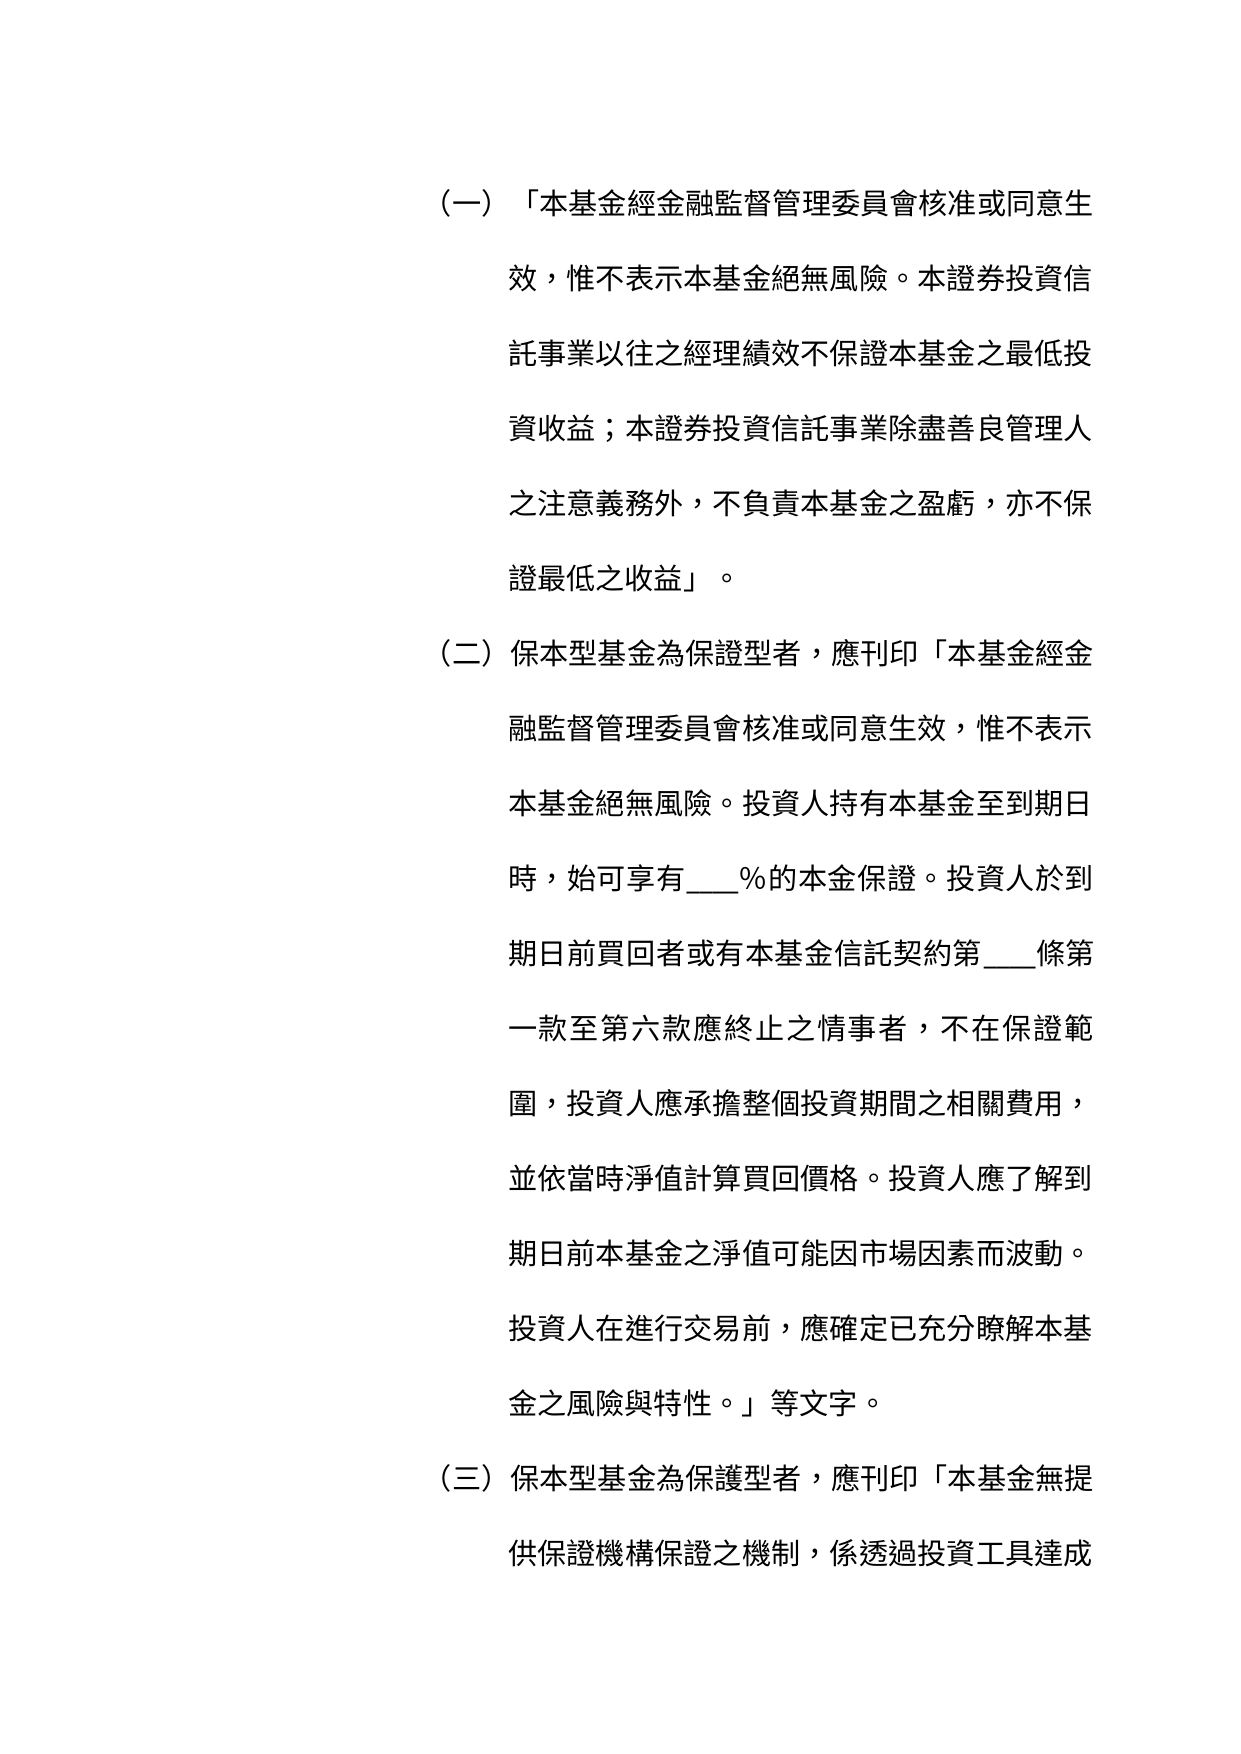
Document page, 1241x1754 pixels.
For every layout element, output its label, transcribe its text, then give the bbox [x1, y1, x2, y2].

table_header （一）「本基金經金融監督管理委員會核准或同意生效，惟不表示本基金絕無風險。本證券投資信託事業以往之經理績效不保證本基金之最低投資收益；本證券投資信託事業除盡善良管理人之注意義務外，不負責本基金之盈虧，亦不保證最低之收益」。 （二）保本型基金為保證型者，應刊印「本基金經金融監督管理委員會核准或同意生效，惟不表示本基金絕無風險。投資人持有本基金至到期日時，始可享有____％的本金保證。投資人於到期日前買回者或有本基金信託契約第____條第一款至第六款應終止之情事者，不在保證範圍，投資人應承擔整個投資期間之相關費用，並依當時淨值計算買回價格。投資人應了解到期日前本基金之淨值可能因市場因素而波動。投資人在進行交易前，應確定已充分瞭解本基金之風險與特性。」等文字。 （三）保本型基金為保護型者，應刊印「本基金無提供保證機構保證之機制，係透過投資工具達成 [176, 165, 1106, 1589]
